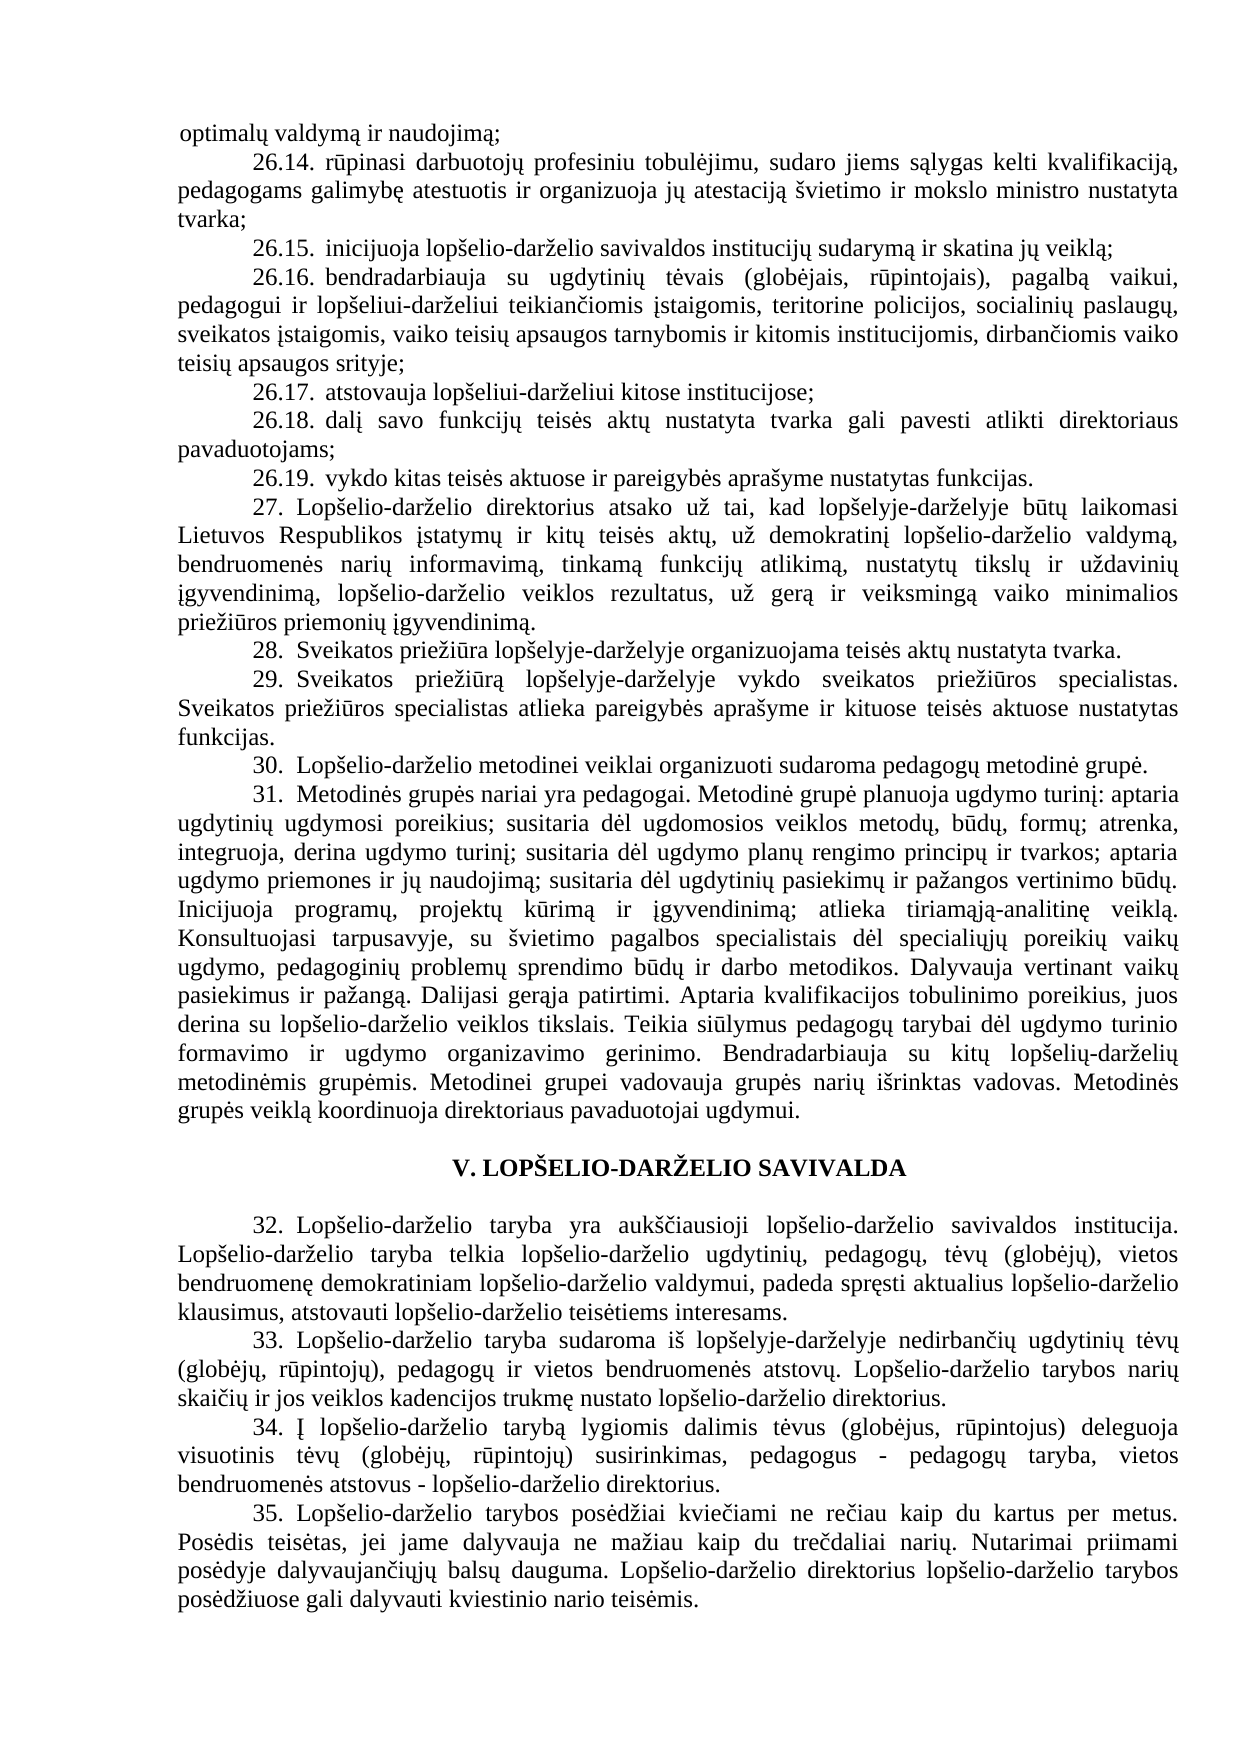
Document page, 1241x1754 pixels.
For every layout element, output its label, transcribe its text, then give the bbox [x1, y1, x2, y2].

text 28. Sveikatos priežiūra lopšelyje-darželyje organizuojama teisės aktų nustatyta tvarka. [177, 636, 1181, 664]
text 27. Lopšelio-darželio direktorius atsako už tai, kad lopšelyje-darželyje būtų laikomasi Lietuvos Respublikos įstatymų ir kitų teisės aktų, už demokratinį lopšelio-darželio valdymą, bendruomenės narių informavimą, tinkamą funkcijų atlikimą, nustatytų tikslų ir uždavinių įgyvendinimą, lopšelio-darželio veiklos rezultatus, už gerą ir veiksmingą vaiko minimalios priežiūros priemonių įgyvendinimą. [177, 492, 1179, 636]
text 26.19. vykdo kitas teisės aktuose ir pareigybės aprašyme nustatytas funkcijas. [177, 463, 1181, 492]
text V. LOPŠELIO-DARŽELIO SAVIVALDA [177, 1153, 1181, 1182]
text 30. Lopšelio-darželio metodinei veiklai organizuoti sudaroma pedagogų metodinė grupė. [177, 751, 1181, 779]
text 26.14. rūpinasi darbuotojų profesiniu tobulėjimu, sudaro jiems sąlygas kelti kvalifikaciją, pedagogams galimybę atestuotis ir organizuoja jų atestaciją švietimo ir mokslo ministro nustatyta tvarka; [177, 147, 1179, 233]
text 29. Sveikatos priežiūrą lopšelyje-darželyje vykdo sveikatos priežiūros specialistas. Sveikatos priežiūros specialistas atlieka pareigybės aprašyme ir kituose teisės aktuose nustatytas funkcijas. [177, 664, 1179, 751]
text 32. Lopšelio-darželio taryba yra aukščiausioji lopšelio-darželio savivaldos institucija. Lopšelio-darželio taryba telkia lopšelio-darželio ugdytinių, pedagogų, tėvų (globėjų), vietos bendruomenę demokratiniam lopšelio-darželio valdymui, padeda spręsti aktualius lopšelio-darželio klausimus, atstovauti lopšelio-darželio teisėtiems interesams. [177, 1211, 1179, 1326]
text 26.18. dalį savo funkcijų teisės aktų nustatyta tvarka gali pavesti atlikti direktoriaus pavaduotojams; [177, 406, 1179, 463]
text 31. Metodinės grupės nariai yra pedagogai. Metodinė grupė planuoja ugdymo turinį: aptaria ugdytinių ugdymosi poreikius; susitaria dėl ugdomosios veiklos metodų, būdų, formų; atrenka, integruoja, derina ugdymo turinį; susitaria dėl ugdymo planų rengimo principų ir tvarkos; aptaria ugdymo priemones ir jų naudojimą; susitaria dėl ugdytinių pasiekimų ir pažangos vertinimo būdų. Inicijuoja programų, projektų kūrimą ir įgyvendinimą; atlieka tiriamąją-analitinę veiklą. Konsultuojasi tarpusavyje, su švietimo pagalbos specialistais dėl specialiųjų poreikių vaikų ugdymo, pedagoginių problemų sprendimo būdų ir darbo metodikos. Dalyvauja vertinant vaikų pasiekimus ir pažangą. Dalijasi gerąja patirtimi. Aptaria kvalifikacijos tobulinimo poreikius, juos derina su lopšelio-darželio veiklos tikslais. Teikia siūlymus pedagogų tarybai dėl ugdymo turinio formavimo ir ugdymo organizavimo gerinimo. Bendradarbiauja su kitų lopšelių-darželių metodinėmis grupėmis. Metodinei grupei vadovauja grupės narių išrinktas vadovas. Metodinės grupės veiklą koordinuoja direktoriaus pavaduotojai ugdymui. [177, 779, 1179, 1124]
text 34. Į lopšelio-darželio tarybą lygiomis dalimis tėvus (globėjus, rūpintojus) deleguoja visuotinis tėvų (globėjų, rūpintojų) susirinkimas, pedagogus - pedagogų taryba, vietos bendruomenės atstovus - lopšelio-darželio direktorius. [177, 1412, 1179, 1498]
text optimalų valdymą ir naudojimą; [179, 118, 1179, 147]
text 26.17. atstovauja lopšeliui-darželiui kitose institucijose; [177, 377, 1181, 406]
text 35. Lopšelio-darželio tarybos posėdžiai kviečiami ne rečiau kaip du kartus per metus. Posėdis teisėtas, jei jame dalyvauja ne mažiau kaip du trečdaliai narių. Nutarimai priimami posėdyje dalyvaujančiųjų balsų dauguma. Lopšelio-darželio direktorius lopšelio-darželio tarybos posėdžiuose gali dalyvauti kviestinio nario teisėmis. [177, 1498, 1179, 1613]
text 33. Lopšelio-darželio taryba sudaroma iš lopšelyje-darželyje nedirbančių ugdytinių tėvų (globėjų, rūpintojų), pedagogų ir vietos bendruomenės atstovų. Lopšelio-darželio tarybos narių skaičių ir jos veiklos kadencijos trukmę nustato lopšelio-darželio direktorius. [177, 1326, 1179, 1412]
text 26.16. bendradarbiauja su ugdytinių tėvais (globėjais, rūpintojais), pagalbą vaikui, pedagogui ir lopšeliui-darželiui teikiančiomis įstaigomis, teritorine policijos, socialinių paslaugų, sveikatos įstaigomis, vaiko teisių apsaugos tarnybomis ir kitomis institucijomis, dirbančiomis vaiko teisių apsaugos srityje; [177, 262, 1179, 377]
text 26.15. inicijuoja lopšelio-darželio savivaldos institucijų sudarymą ir skatina jų veiklą; [177, 233, 1181, 262]
